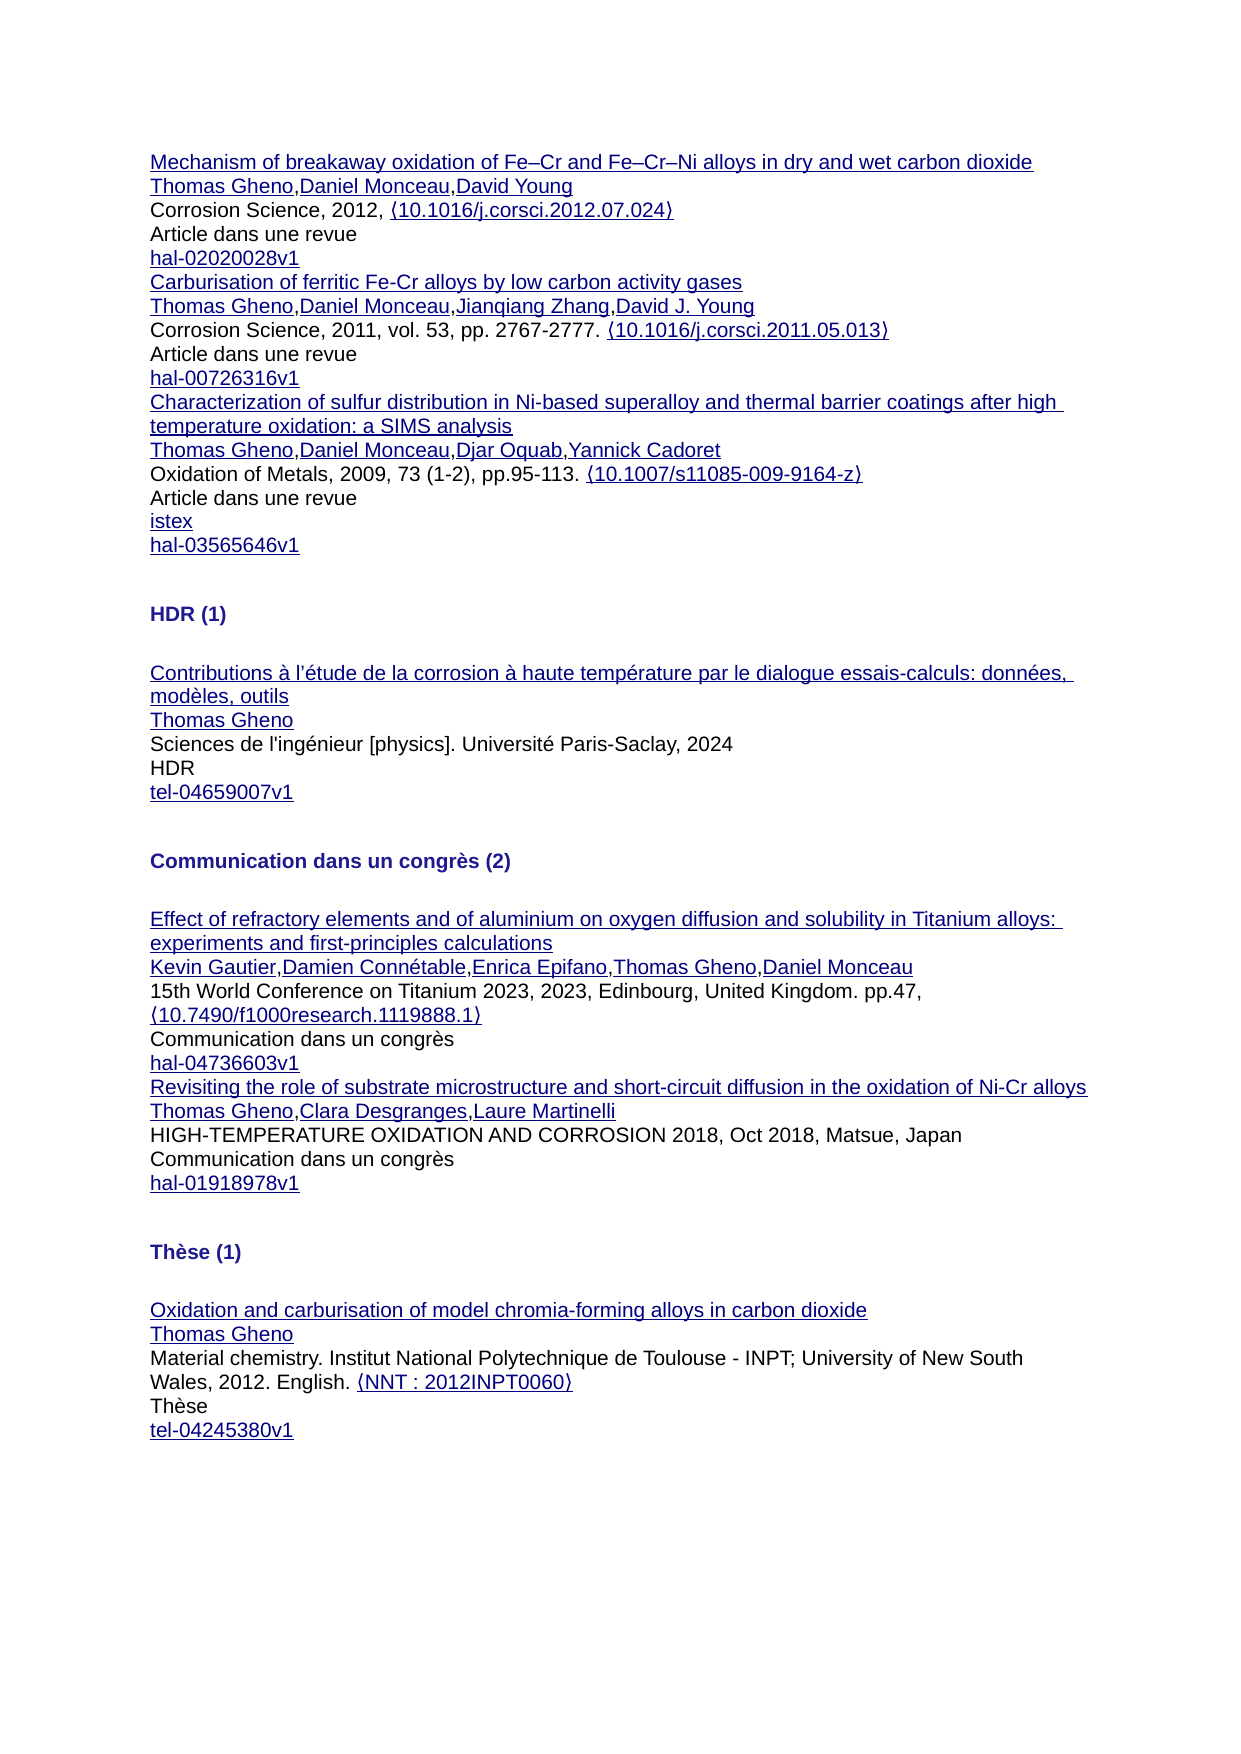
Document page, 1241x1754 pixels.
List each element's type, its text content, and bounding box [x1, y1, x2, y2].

table_header Contributions à l’étude de la corrosion à haute température par le dialogue essais-calculs: données, modèles, outils Thomas Gheno Sciences de l'ingénieur [physics]. Université Paris-Saclay, 2024 HDR tel-04659007v1 [150, 660, 1090, 804]
subtitle HDR (1) [150, 602, 1090, 626]
table_cell Carburisation of ferritic Fe-Cr alloys by low carbon activity gases Thomas Gheno,Daniel Monceau,Jianqiang Zhang,David J. Young Corrosion Science, 2011, vol. 53, pp. 2767-2777. ⟨10.1016/j.corsci.2011.05.013⟩ Article dans une revue hal-00726316v1 [150, 270, 1090, 389]
table_cell Characterization of sulfur distribution in Ni-based superalloy and thermal barrier coatings after high temperature oxidation: a SIMS analysis Thomas Gheno,Daniel Monceau,Djar Oquab,Yannick Cadoret Oxidation of Metals, 2009, 73 (1-2), pp.95-113. ⟨10.1007/s11085-009-9164-z⟩ Article dans une revue istex hal-03565646v1 [150, 390, 1090, 557]
table_cell Mechanism of breakaway oxidation of Fe–Cr and Fe–Cr–Ni alloys in dry and wet carbon dioxide Thomas Gheno,Daniel Monceau,David Young Corrosion Science, 2012, ⟨10.1016/j.corsci.2012.07.024⟩ Article dans une revue hal-02020028v1 [150, 150, 1090, 270]
table_header Effect of refractory elements and of aluminium on oxygen diffusion and solubility in Titanium alloys: experiments and first-principles calculations Kevin Gautier,Damien Connétable,Enrica Epifano,Thomas Gheno,Daniel Monceau 15th World Conference on Titanium 2023, 2023, Edinbourg, United Kingdom. pp.47, ⟨10.7490/f1000research.1119888.1⟩ Communication dans un congrès hal-04736603v1 [150, 907, 1090, 1075]
table_header Oxidation and carburisation of model chromia-forming alloys in carbon dioxide Thomas Gheno Material chemistry. Institut National Polytechnique de Toulouse - INPT; University of New South Wales, 2012. English. ⟨NNT : 2012INPT0060⟩ Thèse tel-04245380v1 [150, 1298, 1090, 1442]
subtitle Thèse (1) [150, 1239, 1090, 1263]
subtitle Communication dans un congrès (2) [150, 849, 1090, 873]
table_cell Revisiting the role of substrate microstructure and short-circuit diffusion in the oxidation of Ni-Cr alloys Thomas Gheno,Clara Desgranges,Laure Martinelli HIGH-TEMPERATURE OXIDATION AND CORROSION 2018, Oct 2018, Matsue, Japan Communication dans un congrès hal-01918978v1 [150, 1075, 1090, 1195]
